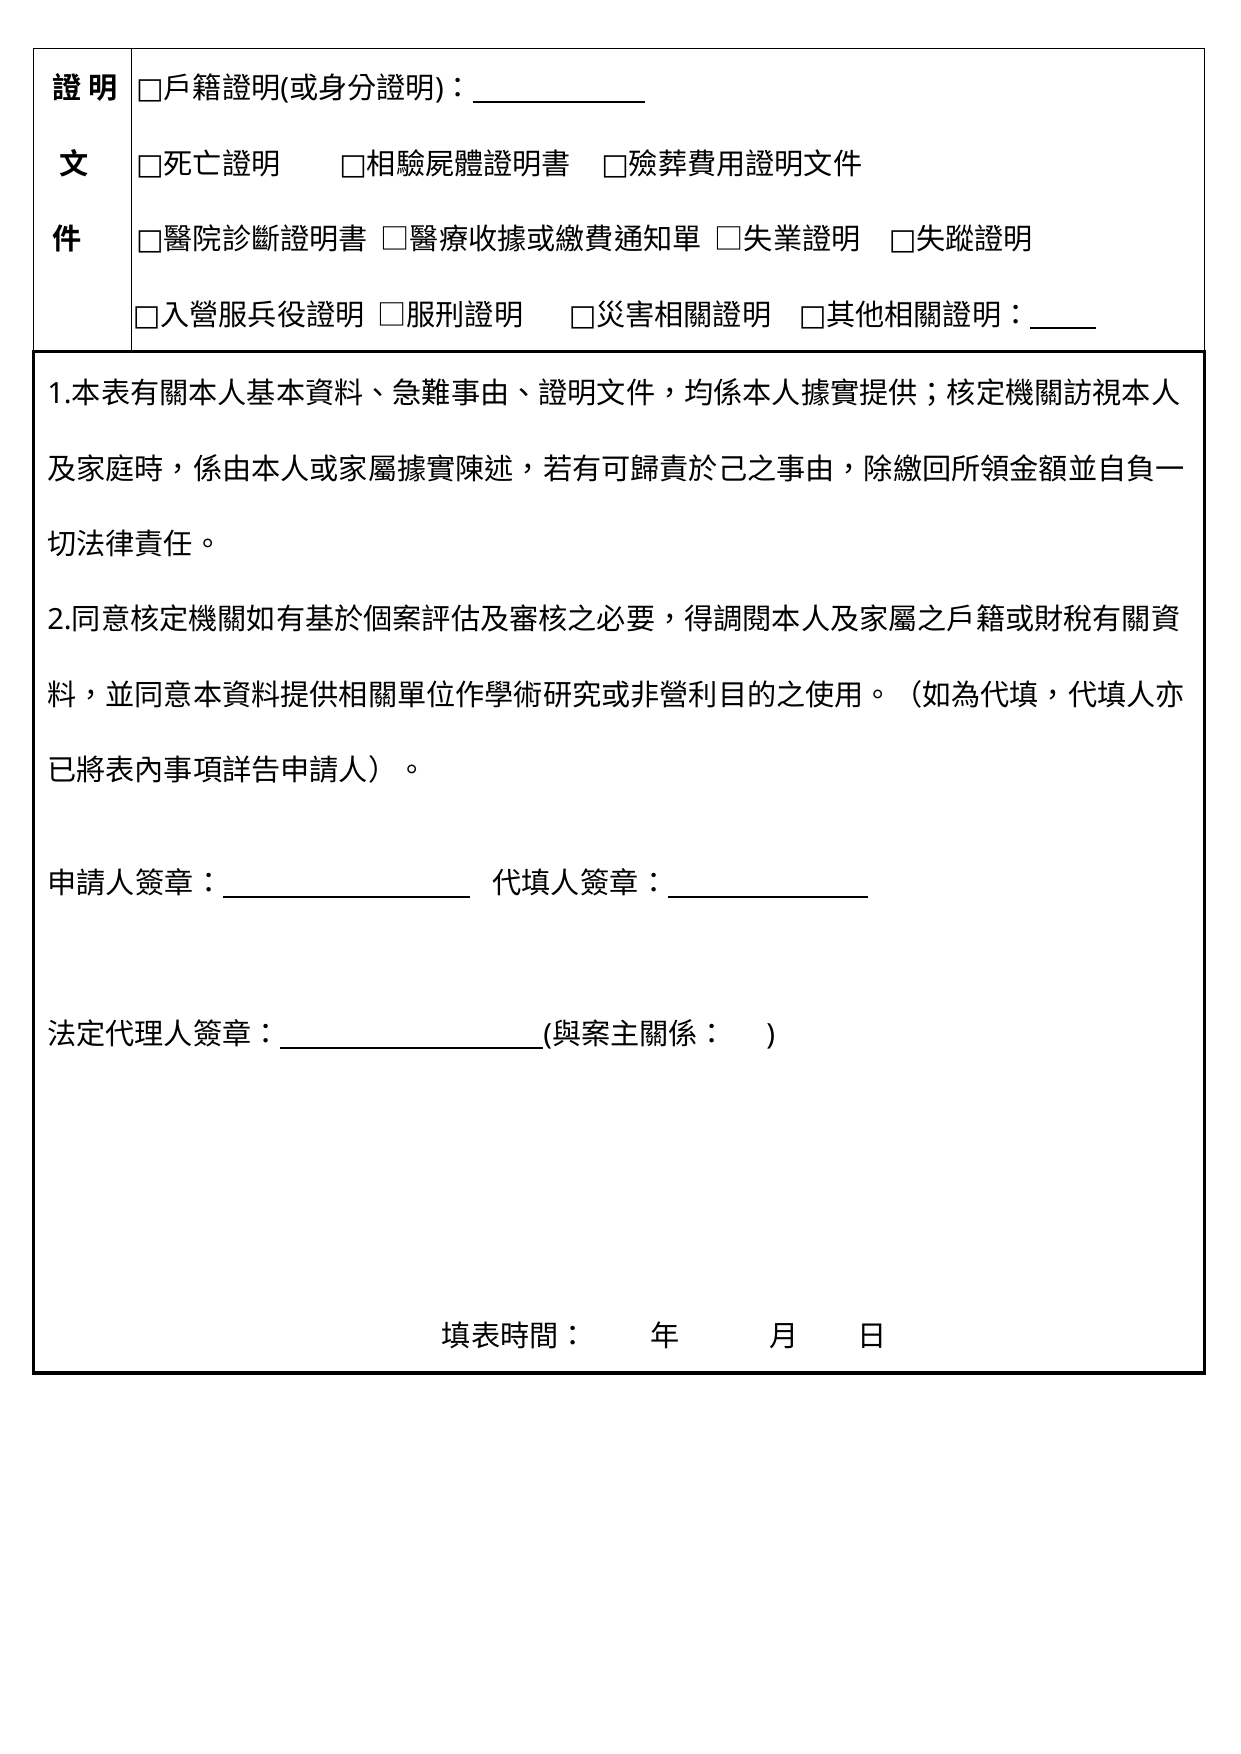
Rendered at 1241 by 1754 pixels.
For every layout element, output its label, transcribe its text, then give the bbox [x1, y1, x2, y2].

table_cell 證 明 文 件 [34, 49, 131, 350]
table_cell □戶籍證明(或身分證明)： □死亡證明 □相驗屍體證明書 □殮葬費用證明文件 □醫院診斷證明書 □醫療收據或繳費通知單 □失業證明 □失蹤證明 □入營服兵役證明 □服刑證明 □災害相關證明 □其他相關證明： [132, 49, 1204, 350]
table_cell 1.本表有關本人基本資料、急難事由、證明文件，均係本人據實提供；核定機關訪視本人及家庭時，係由本人或家屬據實陳述，若有可歸責於己之事由，除繳回所領金額並自負一切法律責任。 2.同意核定機關如有基於個案評估及審核之必要，得調閱本人及家屬之戶籍或財稅有關資料，並同意本資料提供相關單位作學術研究或非營利目的之使用。（如為代填，代填人亦已將表內事項詳告申請人）。 申請人簽章： 代填人簽章： 法定代理人簽章： (與案主關係： ) 填表時間： 年 月 日 [35, 353, 1203, 1371]
